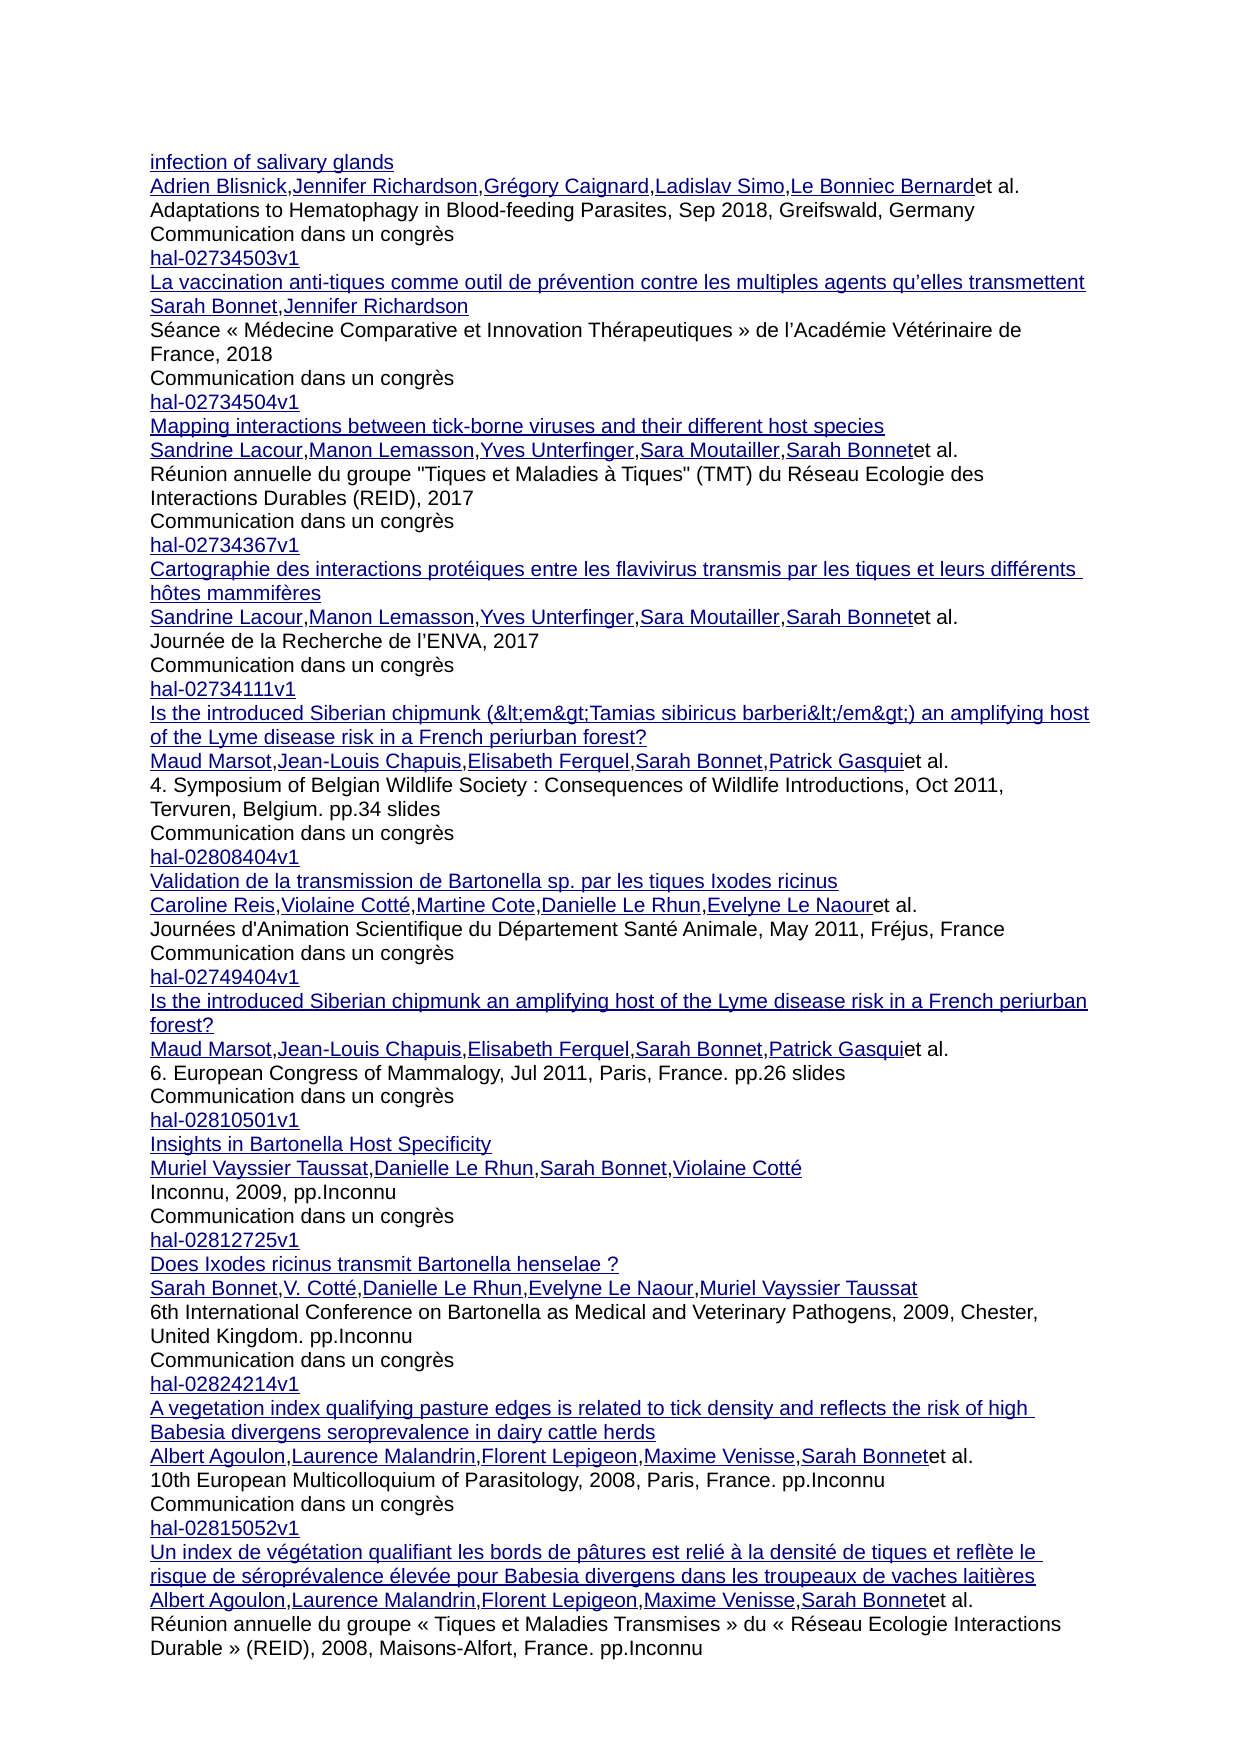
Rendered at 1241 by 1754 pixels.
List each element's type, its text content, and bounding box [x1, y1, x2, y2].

table_cell Insights in Bartonella Host Specificity Muriel Vayssier Taussat,Danielle Le Rhun,Sarah Bonnet,Violaine Cotté Inconnu, 2009, pp.Inconnu Communication dans un congrès hal-02812725v1 [150, 1132, 1090, 1252]
table_cell Is the introduced Siberian chipmunk an amplifying host of the Lyme disease risk in a French periurban forest? Maud Marsot,Jean-Louis Chapuis,Elisabeth Ferquel,Sarah Bonnet,Patrick Gasquiet al. 6. European Congress of Mammalogy, Jul 2011, Paris, France. pp.26 slides Communication dans un congrès hal-02810501v1 [150, 989, 1090, 1132]
table_cell Cartographie des interactions protéiques entre les flavivirus transmis par les tiques et leurs différents hôtes mammifères Sandrine Lacour,Manon Lemasson,Yves Unterfinger,Sara Moutailler,Sarah Bonnetet al. Journée de la Recherche de l’ENVA, 2017 Communication dans un congrès hal-02734111v1 [150, 557, 1090, 701]
table_cell A vegetation index qualifying pasture edges is related to tick density and reflects the risk of high Babesia divergens seroprevalence in dairy cattle herds Albert Agoulon,Laurence Malandrin,Florent Lepigeon,Maxime Venisse,Sarah Bonnetet al. 10th European Multicolloquium of Parasitology, 2008, Paris, France. pp.Inconnu Communication dans un congrès hal-02815052v1 [150, 1396, 1090, 1539]
table_cell Is the introduced Siberian chipmunk (&lt;em&gt;Tamias sibiricus barberi&lt;/em&gt;) an amplifying host [150, 701, 1090, 722]
table_cell Does Ixodes ricinus transmit Bartonella henselae ? Sarah Bonnet,V. Cotté,Danielle Le Rhun,Evelyne Le Naour,Muriel Vayssier Taussat 6th International Conference on Bartonella as Medical and Veterinary Pathogens, 2009, Chester, United Kingdom. pp.Inconnu Communication dans un congrès hal-02824214v1 [150, 1252, 1090, 1396]
table_cell Characterization of IrSPI, a tick serine protease inhibitor involved in tick feeding and in bacterial infection of salivary glands Adrien Blisnick,Jennifer Richardson,Grégory Caignard,Ladislav Simo,Le Bonniec Bernardet al. Adaptations to Hematophagy in Blood-feeding Parasites, Sep 2018, Greifswald, Germany Communication dans un congrès hal-02734503v1 [150, 150, 1090, 270]
table_cell Validation de la transmission de Bartonella sp. par les tiques Ixodes ricinus Caroline Reis,Violaine Cotté,Martine Cote,Danielle Le Rhun,Evelyne Le Naouret al. Journées d'Animation Scientifique du Département Santé Animale, May 2011, Fréjus, France Communication dans un congrès hal-02749404v1 [150, 869, 1090, 988]
table_cell Un index de végétation qualifiant les bords de pâtures est relié à la densité de tiques et reflète le risque de séroprévalence élevée pour Babesia divergens dans les troupeaux de vaches laitières Albert Agoulon,Laurence Malandrin,Florent Lepigeon,Maxime Venisse,Sarah Bonnetet al. Réunion annuelle du groupe « Tiques et Maladies Transmises » du « Réseau Ecologie Interactions Durable » (REID), 2008, Maisons-Alfort, France. pp.Inconnu [150, 1540, 1090, 1659]
table_cell La vaccination anti-tiques comme outil de prévention contre les multiples agents qu’elles transmettent Sarah Bonnet,Jennifer Richardson Séance « Médecine Comparative et Innovation Thérapeutiques » de l’Académie Vétérinaire de France, 2018 Communication dans un congrès hal-02734504v1 [150, 270, 1090, 413]
table_cell of the Lyme disease risk in a French periurban forest? Maud Marsot,Jean-Louis Chapuis,Elisabeth Ferquel,Sarah Bonnet,Patrick Gasquiet al. 4. Symposium of Belgian Wildlife Society : Consequences of Wildlife Introductions, Oct 2011, Tervuren, Belgium. pp.34 slides Communication dans un congrès hal-02808404v1 [150, 723, 1090, 869]
table_cell Mapping interactions between tick-borne viruses and their different host species Sandrine Lacour,Manon Lemasson,Yves Unterfinger,Sara Moutailler,Sarah Bonnetet al. Réunion annuelle du groupe "Tiques et Maladies à Tiques" (TMT) du Réseau Ecologie des Interactions Durables (REID), 2017 Communication dans un congrès hal-02734367v1 [150, 414, 1090, 557]
